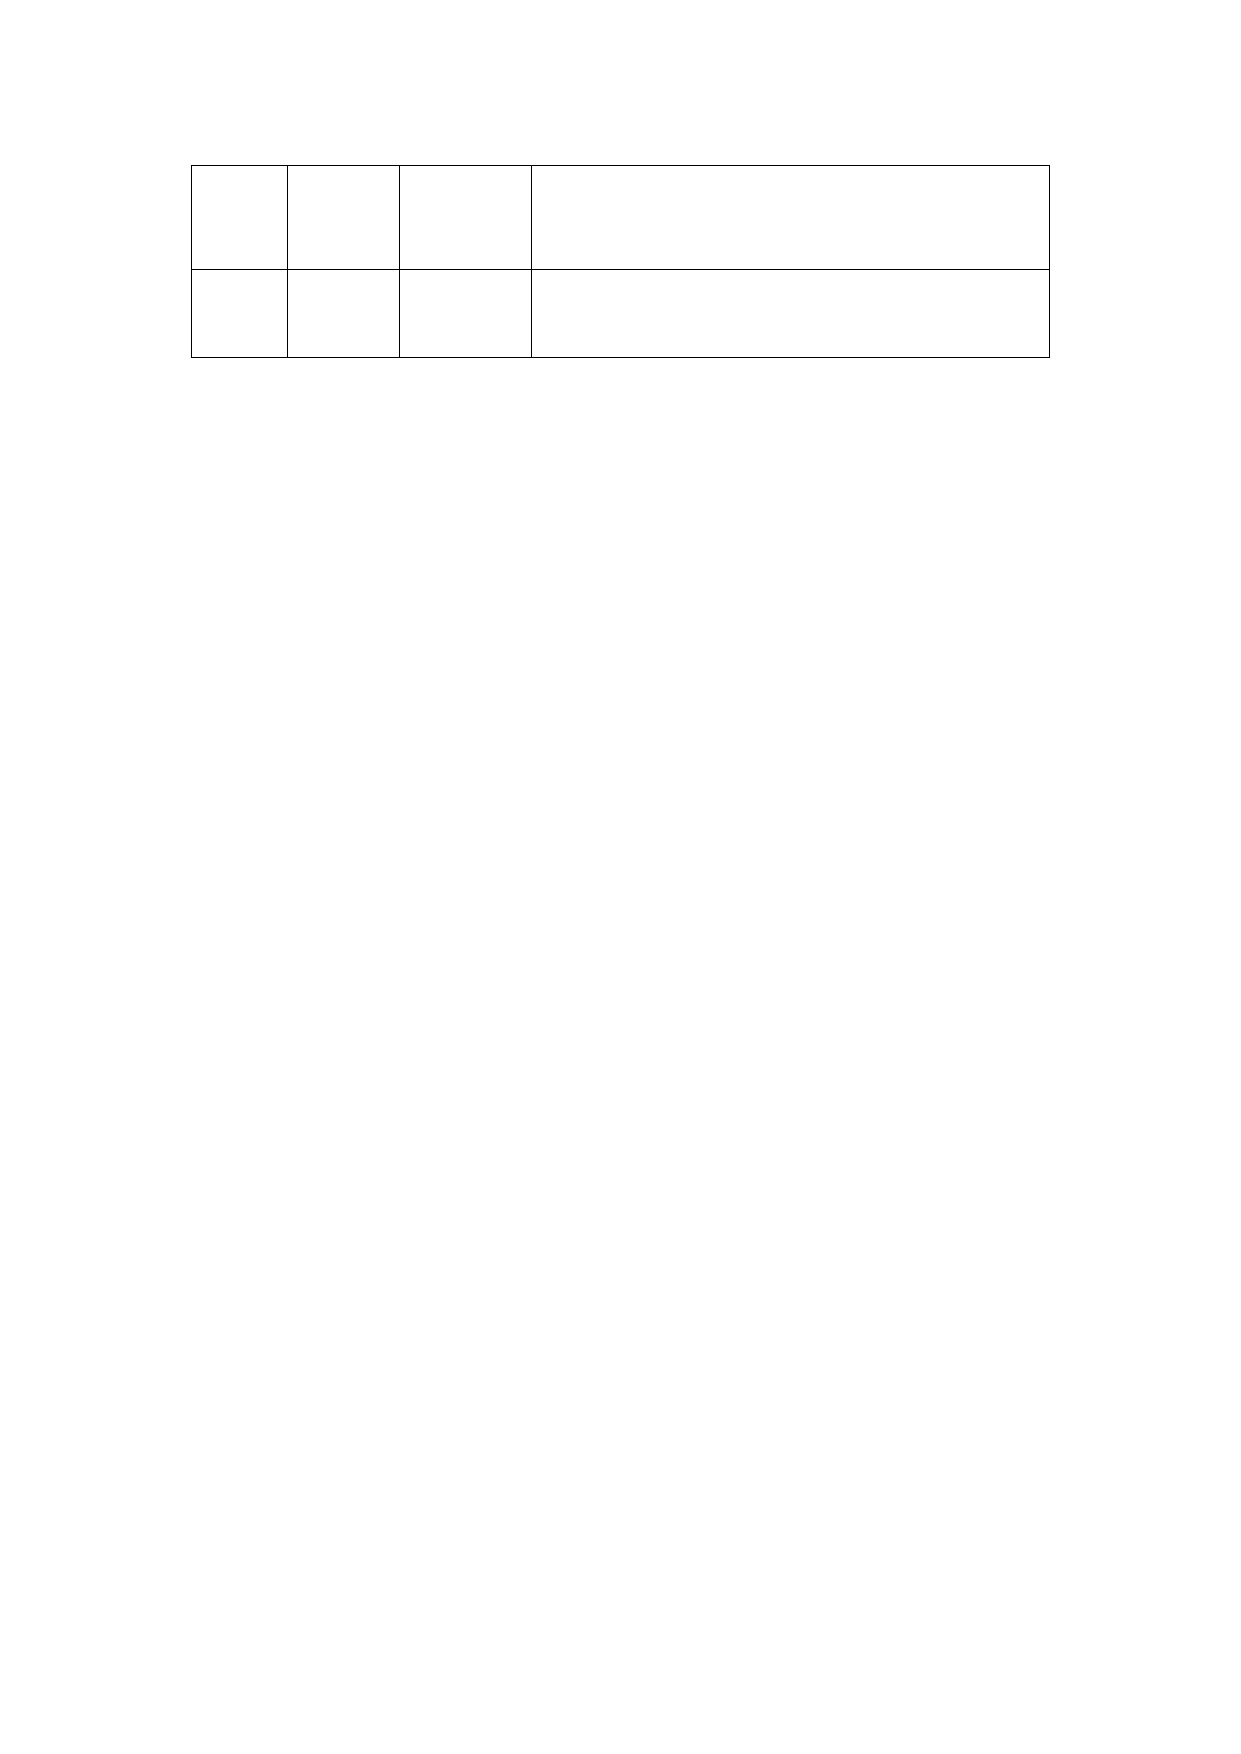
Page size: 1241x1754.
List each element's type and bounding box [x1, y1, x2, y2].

table_cell [288, 166, 399, 269]
table_cell [192, 270, 287, 357]
table_cell [532, 270, 1049, 357]
table_cell [192, 166, 287, 269]
table_cell [400, 166, 531, 269]
table_cell [532, 166, 1049, 269]
table_cell [288, 270, 399, 357]
table_cell [400, 270, 531, 357]
